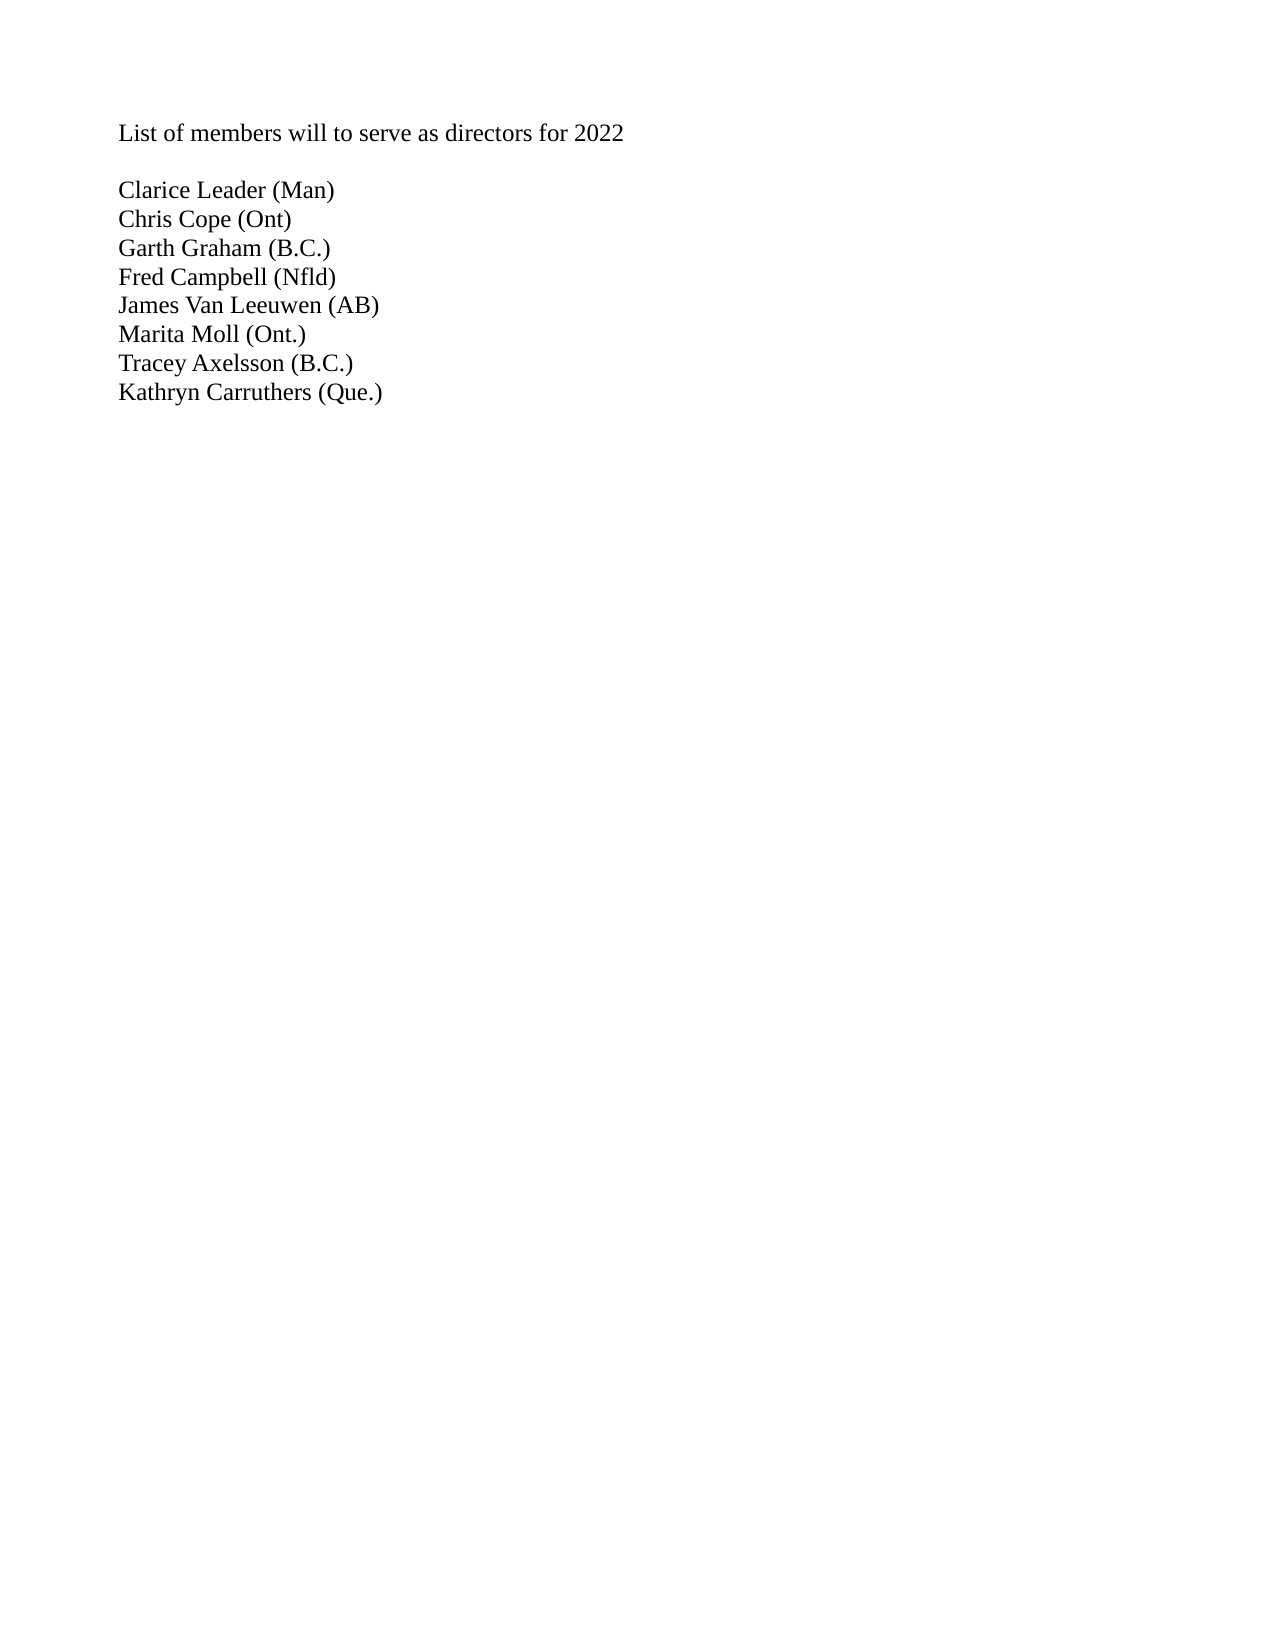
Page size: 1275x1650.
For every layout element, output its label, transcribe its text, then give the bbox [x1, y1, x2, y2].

text Clarice Leader (Man) Chris Cope (Ont) Garth Graham (B.C.) Fred Campbell (Nfld) James Van Leeuwen (AB) Marita Moll (Ont.) Tracey Axelsson (B.C.) Kathryn Carruthers (Que.) [118, 176, 1157, 406]
text List of members will to serve as directors for 2022 [118, 118, 1157, 147]
